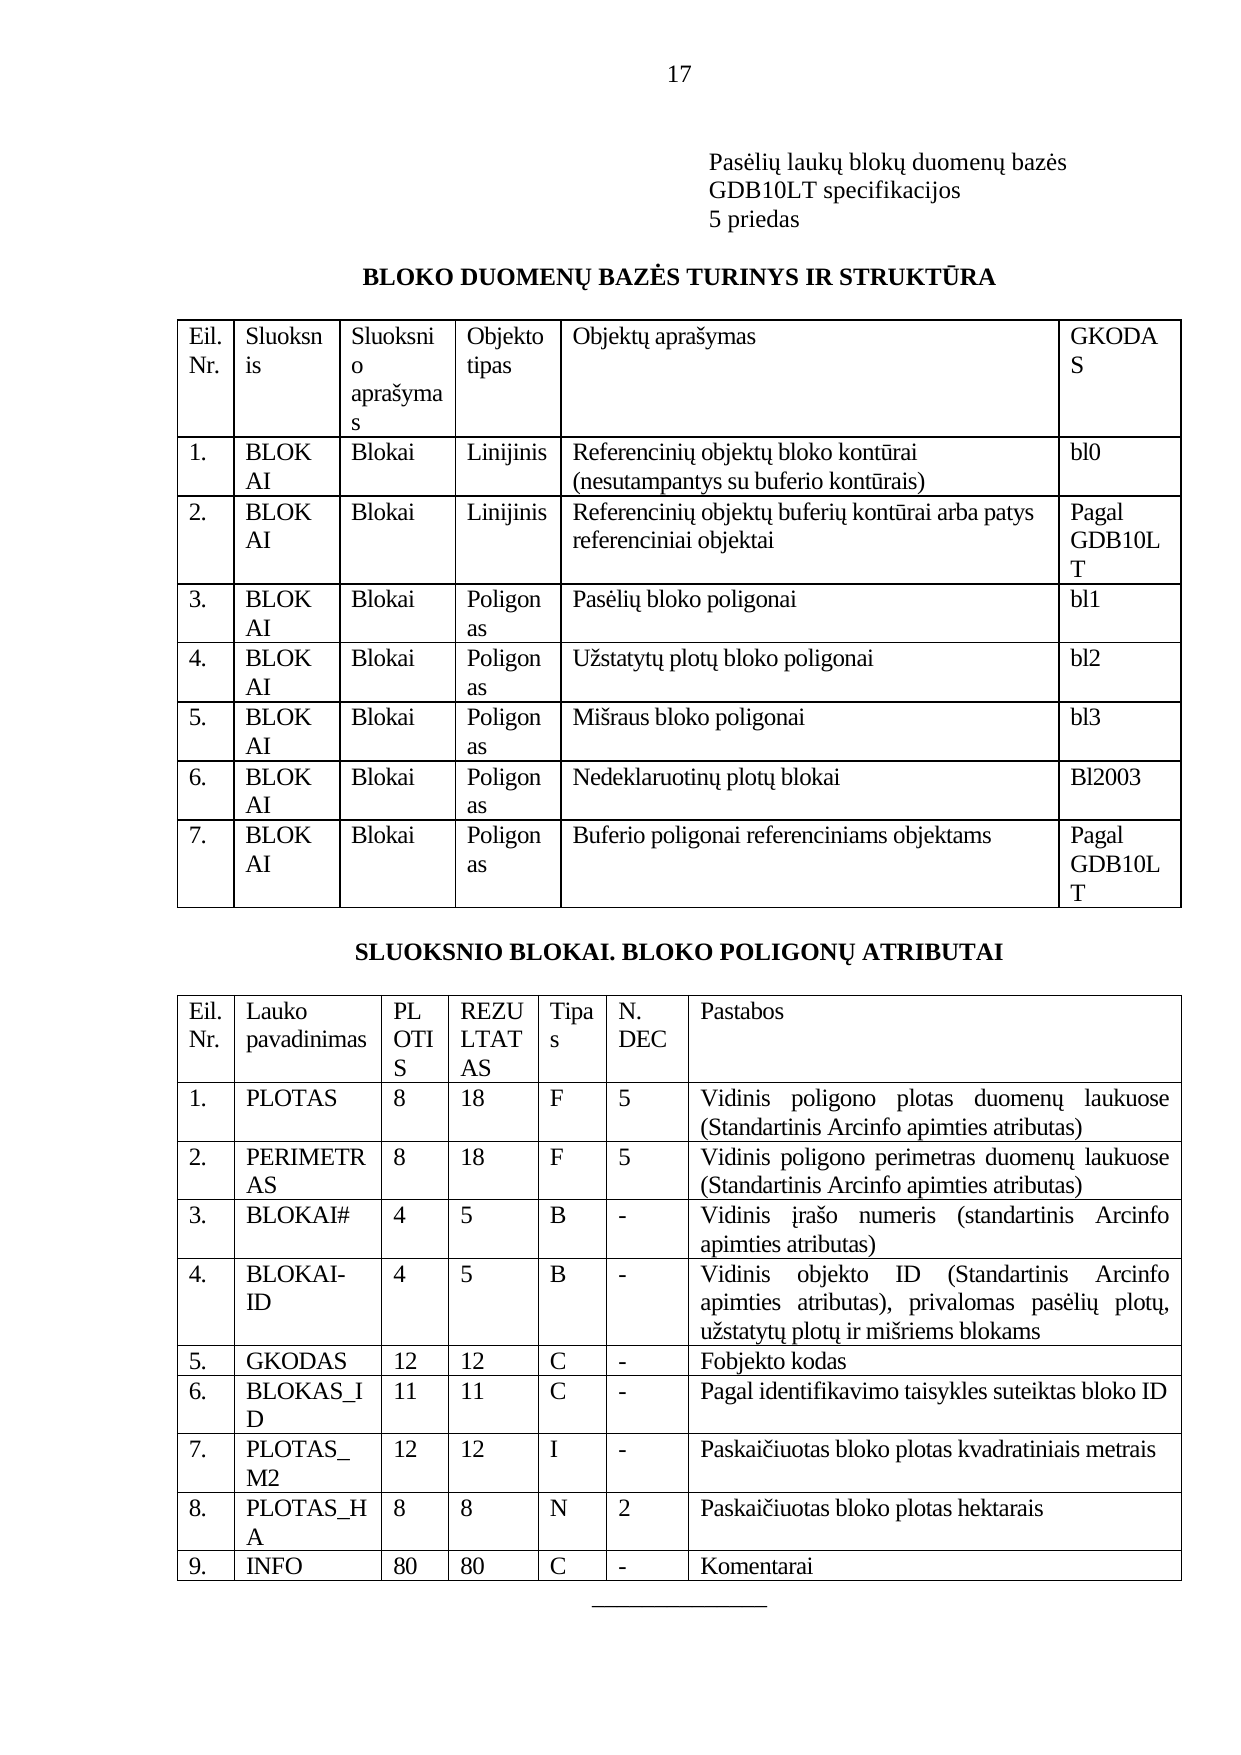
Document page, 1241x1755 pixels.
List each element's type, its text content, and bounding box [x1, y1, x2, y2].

table_cell GKODAS [235, 1346, 381, 1375]
table_cell Nedeklaruotinų plotų blokai [562, 762, 1058, 819]
table_cell 5 [607, 1083, 688, 1141]
table_cell - [607, 1551, 688, 1580]
table_cell Pagal GDB10LT [1060, 821, 1180, 907]
table_cell BLOKAI# [235, 1200, 381, 1258]
table_cell Pasėlių bloko poligonai [562, 585, 1058, 642]
table_cell 8 [382, 1493, 448, 1550]
table_cell BLOKAI [235, 497, 339, 583]
table_cell B [539, 1200, 606, 1258]
table_cell bl3 [1060, 703, 1180, 760]
table_header Lauko pavadinimas [235, 996, 381, 1082]
table_cell 3. [178, 1200, 234, 1258]
table_cell 3. [178, 585, 233, 642]
table_cell BLOKAI-ID [235, 1259, 381, 1345]
table_cell 12 [382, 1346, 448, 1375]
table_cell 18 [449, 1083, 538, 1141]
table_cell 4 [382, 1259, 448, 1345]
table_cell - [607, 1346, 688, 1375]
table_cell BLOKAI [235, 762, 339, 819]
table_cell PLOTAS [235, 1083, 381, 1141]
table_cell 8 [449, 1493, 538, 1550]
table_cell 8 [382, 1142, 448, 1199]
table_cell 18 [449, 1142, 538, 1199]
table_cell bl0 [1060, 438, 1180, 495]
table_cell Linijinis [456, 497, 560, 583]
table_cell Fobjekto kodas [689, 1346, 1181, 1375]
table_cell C [539, 1376, 606, 1433]
table_cell 12 [449, 1434, 538, 1492]
table_cell Referencinių objektų buferių kontūrai arba patys referenciniai objektai [562, 497, 1058, 583]
table_cell Pagal GDB10LT [1060, 497, 1180, 583]
table_cell 5 [449, 1200, 538, 1258]
table_cell Blokai [341, 643, 455, 701]
table_cell 9. [178, 1551, 234, 1580]
table_cell Buferio poligonai referenciniams objektams [562, 821, 1058, 907]
table_cell 4. [178, 1259, 234, 1345]
table_cell Blokai [341, 497, 455, 583]
table_cell 8. [178, 1493, 234, 1550]
table_cell B [539, 1259, 606, 1345]
table_cell 12 [382, 1434, 448, 1492]
table_cell PERIMETRAS [235, 1142, 381, 1199]
table_cell F [539, 1142, 606, 1199]
table_cell 5 [449, 1259, 538, 1345]
table_header Pastabos [689, 996, 1181, 1082]
table_cell 1. [178, 438, 233, 495]
table_cell Blokai [341, 585, 455, 642]
table_header N. DEC [607, 996, 688, 1082]
table_cell 8 [382, 1083, 448, 1141]
table_cell C [539, 1346, 606, 1375]
table_cell 11 [382, 1376, 448, 1433]
table_cell BLOKAI [235, 643, 339, 701]
table_cell BLOKAI [235, 703, 339, 760]
table_cell BLOKAI [235, 585, 339, 642]
table_cell 80 [449, 1551, 538, 1580]
table_cell - [607, 1434, 688, 1492]
table_cell bl2 [1060, 643, 1180, 701]
text Sluoksnio BLOKAI. bloko poligonų atributai [177, 937, 1181, 966]
table_header Objekto tipas [456, 321, 560, 436]
table_cell INFO [235, 1551, 381, 1580]
table_cell Paskaičiuotas bloko plotas hektarais [689, 1493, 1181, 1550]
table_header Eil. Nr. [178, 321, 233, 436]
table_cell - [607, 1200, 688, 1258]
table_cell Poligonas [456, 585, 560, 642]
table_cell Užstatytų plotų bloko poligonai [562, 643, 1058, 701]
table_cell F [539, 1083, 606, 1141]
table_cell C [539, 1551, 606, 1580]
table_cell PLOTAS_M2 [235, 1434, 381, 1492]
table_cell Mišraus bloko poligonai [562, 703, 1058, 760]
table_cell Blokai [341, 821, 455, 907]
table_cell Blokai [341, 762, 455, 819]
table_cell 4. [178, 643, 233, 701]
table_cell 5. [178, 1346, 234, 1375]
table_cell Vidinis poligono perimetras duomenų laukuose (Standartinis Arcinfo apimties atributas) [689, 1142, 1181, 1199]
table_cell 5. [178, 703, 233, 760]
table_cell 6. [178, 762, 233, 819]
table_cell Blokai [341, 438, 455, 495]
table_cell Pagal identifikavimo taisykles suteiktas bloko ID [689, 1376, 1181, 1433]
table_cell bl1 [1060, 585, 1180, 642]
table_cell Referencinių objektų bloko kontūrai (nesutampantys su buferio kontūrais) [562, 438, 1058, 495]
table_cell Linijinis [456, 438, 560, 495]
table_cell BLOKAI [235, 821, 339, 907]
table_cell I [539, 1434, 606, 1492]
table_cell 1. [178, 1083, 234, 1141]
table_cell 7. [178, 1434, 234, 1492]
table_cell 4 [382, 1200, 448, 1258]
table_cell N [539, 1493, 606, 1550]
table_cell BLOKAS_ID [235, 1376, 381, 1433]
table_cell Poligonas [456, 821, 560, 907]
table_cell Bl2003 [1060, 762, 1180, 819]
table_cell Vidinis objekto ID (Standartinis Arcinfo apimties atributas), privalomas pasėlių plotų, užstatytų plotų ir mišriems blokams [689, 1259, 1181, 1345]
text ______________ [177, 1581, 1181, 1610]
table_cell Poligonas [456, 703, 560, 760]
table_cell Komentarai [689, 1551, 1181, 1580]
text Pasėlių laukų blokų duomenų bazės [177, 147, 1181, 176]
table_header REZULTATAS [449, 996, 538, 1082]
table_cell PLOTAS_HA [235, 1493, 381, 1550]
table_cell 7. [178, 821, 233, 907]
table_header Sluoksnio aprašymas [341, 321, 455, 436]
table_header PLOTIS [382, 996, 448, 1082]
table_header GKODAS [1060, 321, 1180, 436]
table_cell Poligonas [456, 643, 560, 701]
table_cell 2 [607, 1493, 688, 1550]
text GDB10LT specifikacijos [177, 176, 1181, 204]
table_cell 80 [382, 1551, 448, 1580]
text 5 priedas [177, 204, 1181, 233]
table_cell Paskaičiuotas bloko plotas kvadratiniais metrais [689, 1434, 1181, 1492]
table_cell 12 [449, 1346, 538, 1375]
table_header Objektų aprašymas [562, 321, 1058, 436]
table_cell Vidinis poligono plotas duomenų laukuose (Standartinis Arcinfo apimties atributas) [689, 1083, 1181, 1141]
table_cell Poligonas [456, 762, 560, 819]
table_cell - [607, 1376, 688, 1433]
table_header Sluoksnis [235, 321, 339, 436]
table_cell 11 [449, 1376, 538, 1433]
table_cell BLOKAI [235, 438, 339, 495]
table_cell Blokai [341, 703, 455, 760]
table_cell 6. [178, 1376, 234, 1433]
table_header Tipas [539, 996, 606, 1082]
table_cell - [607, 1259, 688, 1345]
table_cell 2. [178, 497, 233, 583]
table_cell 5 [607, 1142, 688, 1199]
table_cell Vidinis įrašo numeris (standartinis Arcinfo apimties atributas) [689, 1200, 1181, 1258]
table_header Eil. Nr. [178, 996, 234, 1082]
table_cell 2. [178, 1142, 234, 1199]
subtitle Bloko duomenų bazės turinys ir struktūra [177, 262, 1181, 291]
